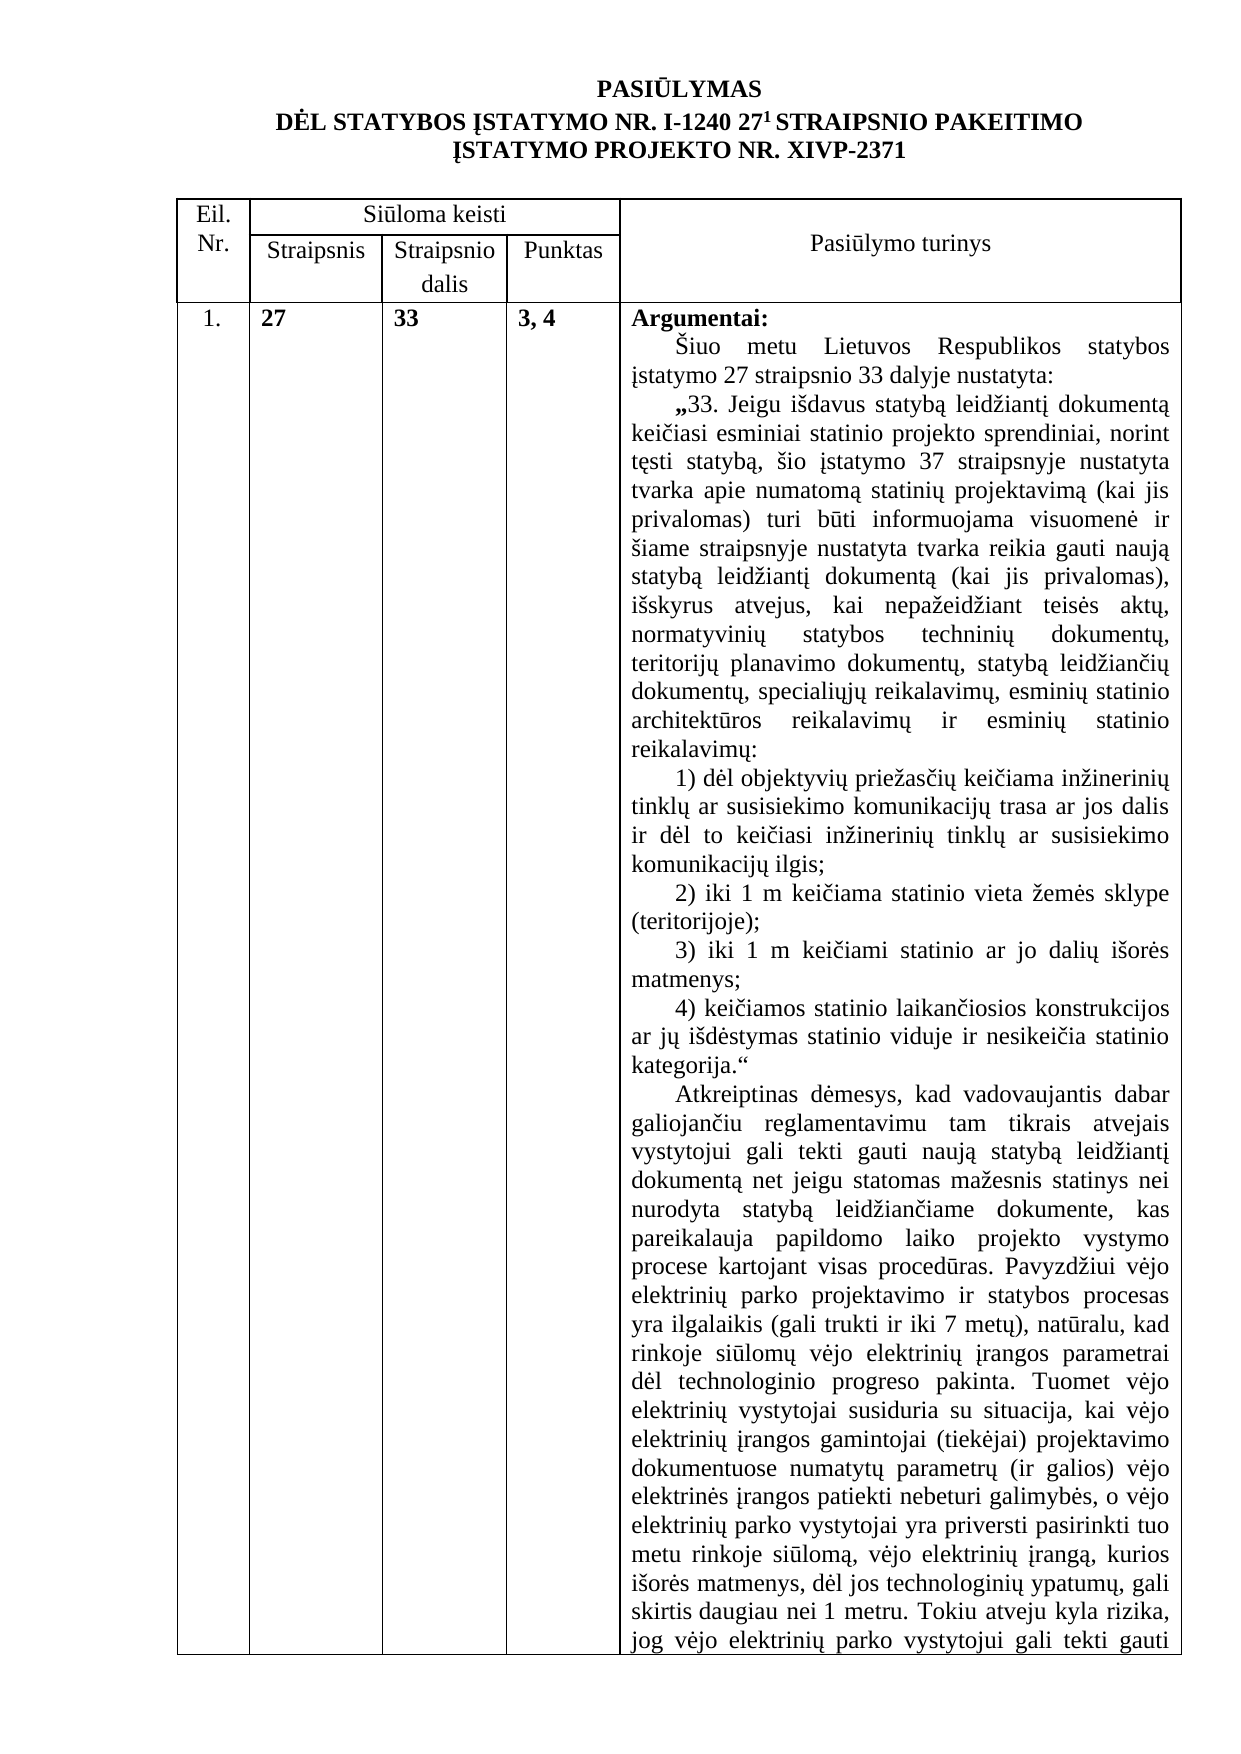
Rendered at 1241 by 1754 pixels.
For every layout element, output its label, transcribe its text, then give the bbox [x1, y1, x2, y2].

table_cell 33 [383, 303, 506, 1654]
table_cell Argumentai: Šiuo metu Lietuvos Respublikos statybos įstatymo 27 straipsnio 33 dalyje nustatyta: „33. Jeigu išdavus statybą leidžiantį dokumentą keičiasi esminiai statinio projekto sprendiniai, norint tęsti statybą, šio įstatymo 37 straipsnyje nustatyta tvarka apie numatomą statinių projektavimą (kai jis privalomas) turi būti informuojama visuomenė ir šiame straipsnyje nustatyta tvarka reikia gauti naują statybą leidžiantį dokumentą (kai jis privalomas), išskyrus atvejus, kai nepažeidžiant teisės aktų, normatyvinių statybos techninių dokumentų, teritorijų planavimo dokumentų, statybą leidžiančių dokumentų, specialiųjų reikalavimų, esminių statinio architektūros reikalavimų ir esminių statinio reikalavimų: 1) dėl objektyvių priežasčių keičiama inžinerinių tinklų ar susisiekimo komunikacijų trasa ar jos dalis ir dėl to keičiasi inžinerinių tinklų ar susisiekimo komunikacijų ilgis; 2) iki 1 m keičiama statinio vieta žemės sklype (teritorijoje); 3) iki 1 m keičiami statinio ar jo dalių išorės matmenys; 4) keičiamos statinio laikančiosios konstrukcijos ar jų išdėstymas statinio viduje ir nesikeičia statinio kategorija.“ Atkreiptinas dėmesys, kad vadovaujantis dabar galiojančiu reglamentavimu tam tikrais atvejais vystytojui gali tekti gauti naują statybą leidžiantį dokumentą net jeigu statomas mažesnis statinys nei nurodyta statybą leidžiančiame dokumente, kas pareikalauja papildomo laiko projekto vystymo procese kartojant visas procedūras. Pavyzdžiui vėjo elektrinių parko projektavimo ir statybos procesas yra ilgalaikis (gali trukti ir iki 7 metų), natūralu, kad rinkoje siūlomų vėjo elektrinių įrangos parametrai dėl technologinio progreso pakinta. Tuomet vėjo elektrinių vystytojai susiduria su situacija, kai vėjo elektrinių įrangos gamintojai (tiekėjai) projektavimo dokumentuose numatytų parametrų (ir galios) vėjo elektrinės įrangos patiekti nebeturi galimybės, o vėjo elektrinių parko vystytojai yra priversti pasirinkti tuo metu rinkoje siūlomą, vėjo elektrinių įrangą, kurios išorės matmenys, dėl jos technologinių ypatumų, gali skirtis daugiau nei 1 metru. Tokiu atveju kyla rizika, jog vėjo elektrinių parko vystytojui gali tekti gauti [621, 303, 1181, 1654]
table_cell Punktas [508, 236, 619, 302]
table_cell 27 [250, 303, 382, 1654]
table_header Eil. Nr. [178, 200, 249, 302]
text ĮSTATYMO PROJEKTO NR. XIVP-2371 [177, 136, 1181, 164]
table_cell 1. [178, 303, 249, 1654]
table_cell Straipsnio dalis [383, 236, 506, 302]
table_header Pasiūlymo turinys [621, 200, 1180, 302]
text DĖL STATYBOS ĮSTATYMO NR. I-1240 271 STRAIPSNIO PAKEITIMO [177, 107, 1181, 136]
table_cell Straipsnis [251, 236, 381, 302]
text PASIŪLYMAS [177, 74, 1181, 103]
table_cell 3, 4 [507, 303, 619, 1654]
table_header Siūloma keisti [251, 200, 619, 233]
